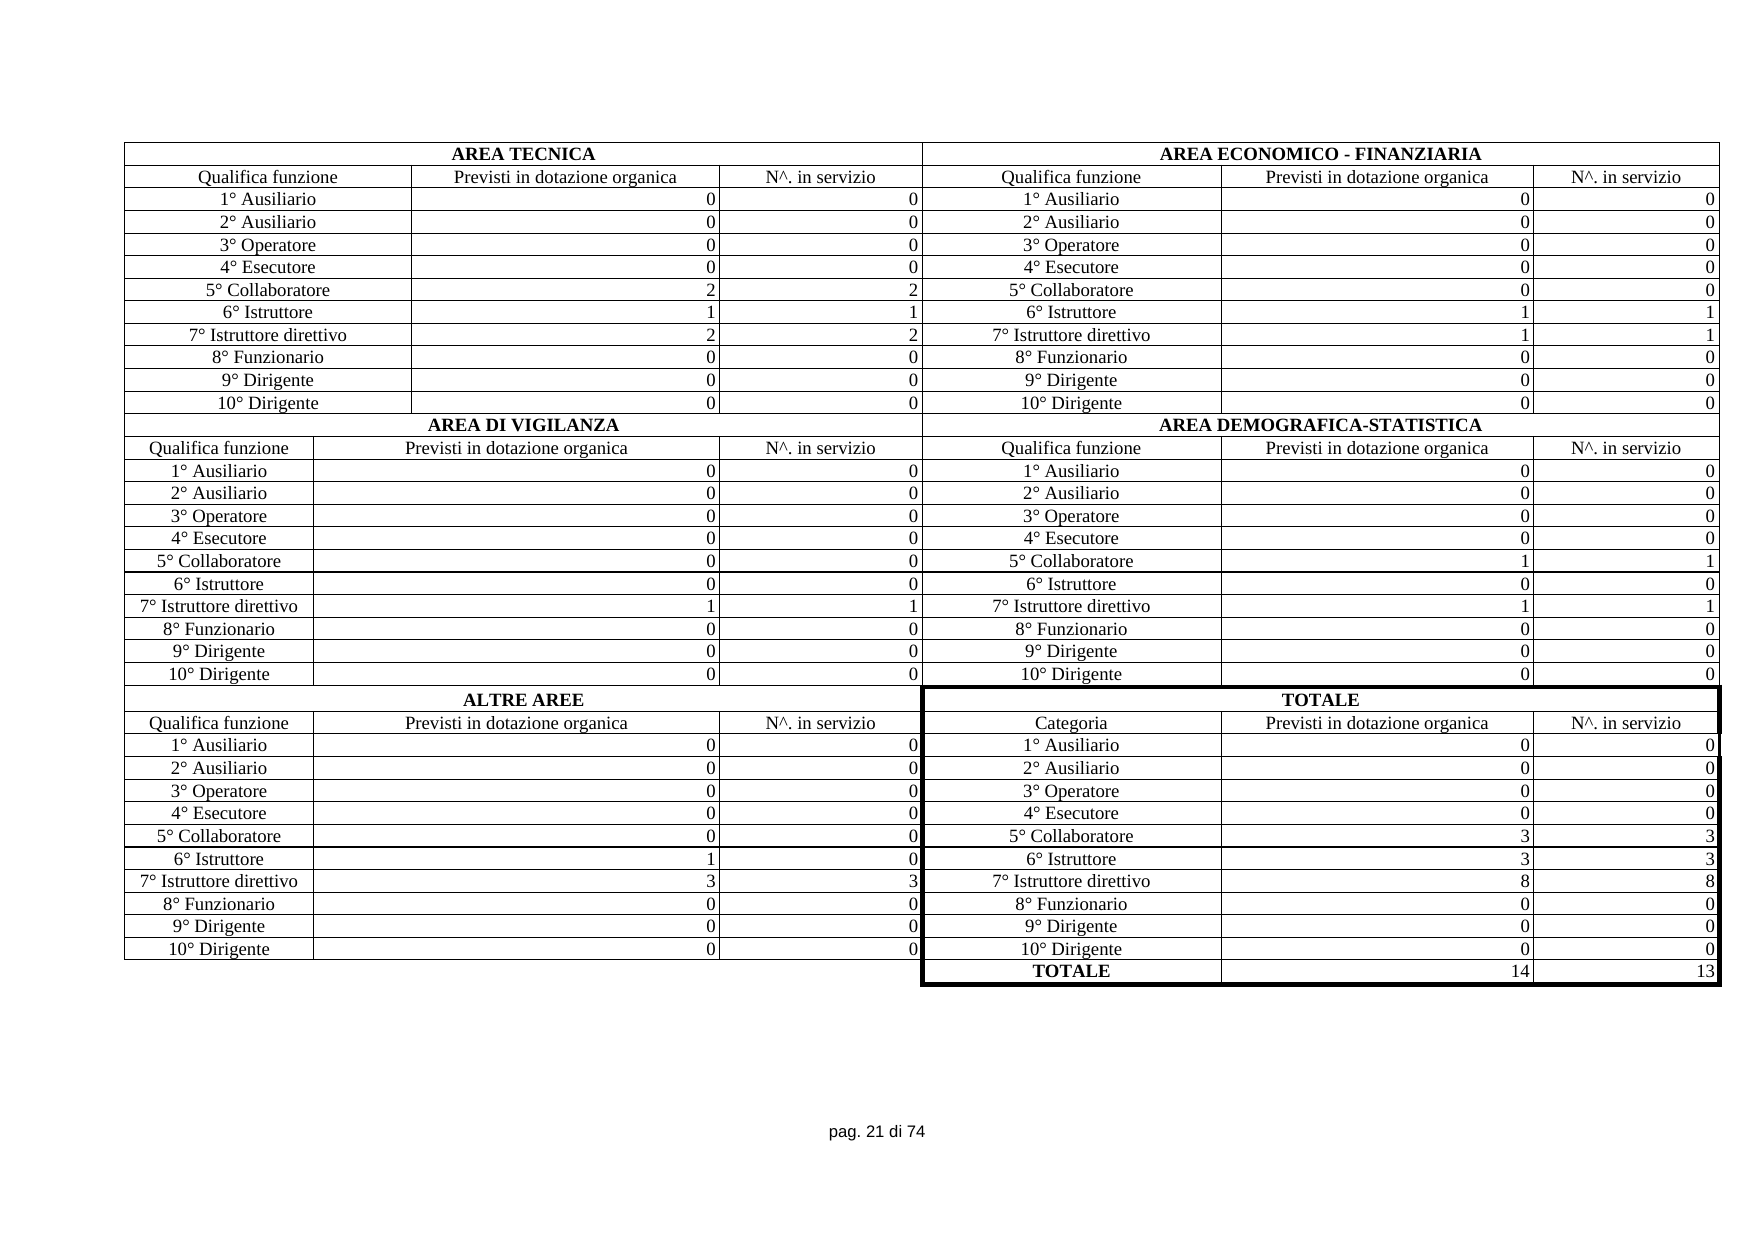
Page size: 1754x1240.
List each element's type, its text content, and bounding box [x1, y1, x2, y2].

table_cell 2 [720, 279, 922, 300]
table_cell N^. in servizio [720, 712, 920, 733]
table_cell Previsti in dotazione organica [1222, 166, 1533, 187]
table_cell 10° Dirigente [925, 938, 1221, 959]
table_cell 1° Ausiliario [923, 460, 1221, 481]
table_cell 0 [720, 734, 920, 756]
table_cell 0 [720, 825, 920, 846]
table_cell 2 [412, 279, 719, 300]
table_cell 0 [314, 505, 719, 526]
table_cell 14 [1222, 960, 1533, 982]
table_cell 0 [720, 802, 920, 824]
table_cell 0 [1222, 256, 1533, 278]
table_cell Qualifica funzione [125, 166, 411, 187]
table_cell 3° Operatore [925, 780, 1221, 801]
table_cell 6° Istruttore [923, 301, 1221, 323]
table_cell 8° Funzionario [125, 618, 313, 639]
table_cell 0 [720, 550, 922, 571]
table_cell 2 [720, 324, 922, 345]
table_cell 0 [720, 938, 920, 959]
table_cell 8 [1222, 870, 1533, 892]
table_cell 0 [1534, 757, 1717, 778]
table_cell 3 [1534, 825, 1717, 846]
table_cell 0 [720, 780, 920, 801]
table_cell 0 [720, 573, 922, 594]
table_cell 3° Operatore [125, 505, 313, 526]
table_cell 3 [314, 870, 719, 892]
table_cell 0 [1534, 256, 1719, 278]
table_cell Qualifica funzione [923, 437, 1221, 458]
table_cell 3° Operatore [125, 780, 313, 801]
table_cell TOTALE [925, 689, 1717, 711]
table_cell 0 [720, 369, 922, 391]
table_cell N^. in servizio [720, 437, 922, 458]
table_cell 0 [1222, 279, 1533, 300]
table_cell Previsti in dotazione organica [412, 166, 719, 187]
table_cell 0 [1534, 780, 1717, 801]
table_cell 9° Dirigente [923, 369, 1221, 391]
table_cell 0 [1222, 893, 1533, 914]
table_cell 10° Dirigente [125, 663, 313, 684]
table_cell 5° Collaboratore [923, 279, 1221, 300]
table_cell 0 [1222, 346, 1533, 368]
table_cell ALTRE AREE [125, 686, 920, 711]
table_cell 0 [1534, 188, 1719, 210]
table_cell Previsti in dotazione organica [314, 437, 719, 458]
table_cell 4° Esecutore [925, 802, 1221, 824]
table_cell 0 [1534, 915, 1717, 937]
table_cell 0 [1222, 618, 1533, 639]
table_cell TOTALE [925, 960, 1221, 982]
table_cell 0 [720, 234, 922, 255]
table_cell 6° Istruttore [125, 573, 313, 594]
table_cell 7° Istruttore direttivo [125, 324, 411, 345]
table_cell Qualifica funzione [125, 437, 313, 458]
table_cell 0 [1534, 734, 1718, 756]
table_cell 1 [1222, 324, 1533, 345]
table_cell 0 [1222, 573, 1533, 594]
table_cell 0 [1222, 663, 1533, 684]
table_cell N^. in servizio [1534, 712, 1717, 733]
table_cell 0 [1222, 482, 1533, 504]
table_cell 0 [1222, 640, 1533, 662]
table_cell 0 [314, 527, 719, 549]
table_cell 10° Dirigente [125, 938, 313, 959]
table_cell 0 [1534, 392, 1719, 413]
table_cell 0 [314, 825, 719, 846]
table_cell 1° Ausiliario [923, 188, 1221, 210]
table_cell 6° Istruttore [925, 848, 1221, 869]
table_cell 1 [1534, 595, 1719, 617]
table_cell 0 [314, 802, 719, 824]
table_cell 0 [1222, 527, 1533, 549]
table_cell 0 [1222, 757, 1533, 778]
table_cell 9° Dirigente [925, 915, 1221, 937]
table_cell N^. in servizio [1534, 166, 1719, 187]
table_cell [125, 960, 314, 982]
table_cell Previsti in dotazione organica [1222, 712, 1533, 733]
table_cell 0 [412, 211, 719, 232]
table_header AREA TECNICA [125, 143, 922, 164]
table_cell 8° Funzionario [923, 618, 1221, 639]
table_cell 1 [1222, 301, 1533, 323]
table_cell 0 [1534, 663, 1719, 684]
table_cell 7° Istruttore direttivo [125, 595, 313, 617]
table_cell AREA DI VIGILANZA [125, 414, 922, 436]
table_cell 0 [314, 663, 719, 684]
table_cell 0 [1534, 618, 1719, 639]
table_cell 6° Istruttore [125, 848, 313, 869]
table_cell 0 [1222, 780, 1533, 801]
table_cell 2° Ausiliario [125, 211, 411, 232]
table_cell 3 [1534, 848, 1717, 869]
table_cell 5° Collaboratore [125, 825, 313, 846]
table_cell 2° Ausiliario [923, 482, 1221, 504]
table_cell 3 [1222, 848, 1533, 869]
table_cell 13 [1534, 960, 1717, 982]
table_cell 0 [1534, 573, 1719, 594]
table_cell 0 [314, 938, 719, 959]
table_cell 0 [314, 550, 719, 571]
table_cell 3° Operatore [923, 505, 1221, 526]
table_cell 10° Dirigente [125, 392, 411, 413]
table_cell 0 [412, 346, 719, 368]
table_cell 0 [1222, 938, 1533, 959]
table_cell 0 [720, 188, 922, 210]
table_cell 1° Ausiliario [125, 734, 313, 756]
table_cell 0 [1534, 482, 1719, 504]
table_cell 7° Istruttore direttivo [923, 324, 1221, 345]
table_cell 8° Funzionario [923, 346, 1221, 368]
table_cell 1 [314, 848, 719, 869]
table_cell 1° Ausiliario [125, 188, 411, 210]
table_cell 1 [720, 595, 922, 617]
table_cell 0 [1534, 346, 1719, 368]
table_cell 0 [720, 618, 922, 639]
table_cell 0 [1534, 211, 1719, 232]
table_cell 1 [412, 301, 719, 323]
table_cell 0 [412, 392, 719, 413]
table_cell 0 [314, 460, 719, 481]
table_cell 4° Esecutore [125, 802, 313, 824]
table_cell 0 [720, 848, 920, 869]
table_cell 0 [314, 757, 719, 778]
table_cell 2° Ausiliario [125, 757, 313, 778]
table_cell 1 [1534, 301, 1719, 323]
table_cell 0 [1222, 734, 1533, 756]
table_cell 0 [720, 482, 922, 504]
table_cell 0 [1222, 211, 1533, 232]
table_cell 0 [1222, 915, 1533, 937]
table_cell 8 [1534, 870, 1717, 892]
table_cell 0 [1534, 802, 1717, 824]
table_cell 0 [1534, 369, 1719, 391]
table_cell 8° Funzionario [925, 893, 1221, 914]
table_cell 0 [720, 893, 920, 914]
table_cell 2° Ausiliario [125, 482, 313, 504]
table_cell 1° Ausiliario [925, 734, 1221, 756]
table_cell 10° Dirigente [923, 663, 1221, 684]
table_cell 0 [1222, 234, 1533, 255]
table_cell [720, 960, 920, 982]
table_cell 5° Collaboratore [923, 550, 1221, 571]
table_cell 0 [412, 234, 719, 255]
table_cell N^. in servizio [1534, 437, 1719, 458]
table_cell 0 [1534, 527, 1719, 549]
table_cell 0 [720, 505, 922, 526]
table_cell 9° Dirigente [923, 640, 1221, 662]
table_cell 0 [1222, 188, 1533, 210]
table_cell 10° Dirigente [923, 392, 1221, 413]
table_cell Previsti in dotazione organica [1222, 437, 1533, 458]
table_cell 0 [314, 482, 719, 504]
table_cell 0 [314, 915, 719, 937]
table_cell 5° Collaboratore [925, 825, 1221, 846]
table_cell 0 [1534, 460, 1719, 481]
table_cell 7° Istruttore direttivo [125, 870, 313, 892]
table_cell 0 [720, 392, 922, 413]
table_cell 1 [1534, 550, 1719, 571]
table_cell 0 [720, 211, 922, 232]
table_cell 1 [314, 595, 719, 617]
table_cell 4° Esecutore [923, 527, 1221, 549]
table_cell [314, 960, 720, 982]
table_cell 6° Istruttore [125, 301, 411, 323]
table_cell 4° Esecutore [923, 256, 1221, 278]
table_cell 3 [720, 870, 920, 892]
table_cell 0 [720, 527, 922, 549]
table_cell 0 [314, 640, 719, 662]
table_cell 1 [1534, 324, 1719, 345]
table_cell 3° Operatore [125, 234, 411, 255]
table_cell Qualifica funzione [923, 166, 1221, 187]
table_cell 0 [412, 256, 719, 278]
table_cell 0 [1222, 460, 1533, 481]
table_cell 0 [720, 346, 922, 368]
table_cell 5° Collaboratore [125, 279, 411, 300]
table_cell 3 [1222, 825, 1533, 846]
table_cell 0 [314, 734, 719, 756]
table_cell 0 [314, 618, 719, 639]
table_cell 8° Funzionario [125, 346, 411, 368]
table_cell 4° Esecutore [125, 527, 313, 549]
table_cell 0 [1534, 893, 1717, 914]
table_cell 7° Istruttore direttivo [923, 595, 1221, 617]
table_cell 0 [1534, 234, 1719, 255]
table_cell Qualifica funzione [125, 712, 313, 733]
table_cell 6° Istruttore [923, 573, 1221, 594]
table_cell 0 [1534, 279, 1719, 300]
table_cell 5° Collaboratore [125, 550, 313, 571]
table_cell 7° Istruttore direttivo [925, 870, 1221, 892]
table_cell 0 [720, 663, 922, 684]
table_cell 0 [1534, 505, 1719, 526]
table_cell 0 [1534, 640, 1719, 662]
table_cell 0 [412, 188, 719, 210]
table_cell 0 [1222, 392, 1533, 413]
table_cell 3° Operatore [923, 234, 1221, 255]
table_cell 4° Esecutore [125, 256, 411, 278]
table_cell 8° Funzionario [125, 893, 313, 914]
table_cell AREA DEMOGRAFICA-STATISTICA [923, 414, 1719, 436]
table_cell 0 [720, 757, 920, 778]
table_cell 0 [1534, 938, 1717, 959]
table_cell Previsti in dotazione organica [314, 712, 719, 733]
table_cell N^. in servizio [720, 166, 922, 187]
table_cell 0 [314, 893, 719, 914]
table_cell 0 [1222, 505, 1533, 526]
table_cell 1 [1222, 550, 1533, 571]
table_cell 2° Ausiliario [923, 211, 1221, 232]
table_cell 0 [314, 573, 719, 594]
table_cell 0 [1222, 802, 1533, 824]
table_cell Categoria [925, 712, 1221, 733]
table_cell 0 [720, 256, 922, 278]
table_cell 0 [412, 369, 719, 391]
table_cell 2 [412, 324, 719, 345]
table_cell 1° Ausiliario [125, 460, 313, 481]
table_header AREA ECONOMICO - FINANZIARIA [923, 143, 1719, 164]
table_cell 0 [720, 460, 922, 481]
table_cell 2° Ausiliario [925, 757, 1221, 778]
table_cell 1 [720, 301, 922, 323]
table_cell 9° Dirigente [125, 369, 411, 391]
table_cell 0 [1222, 369, 1533, 391]
table_cell 1 [1222, 595, 1533, 617]
table_cell 9° Dirigente [125, 915, 313, 937]
table_cell 0 [314, 780, 719, 801]
table_cell 0 [720, 640, 922, 662]
table_cell 9° Dirigente [125, 640, 313, 662]
table_cell 0 [720, 915, 920, 937]
